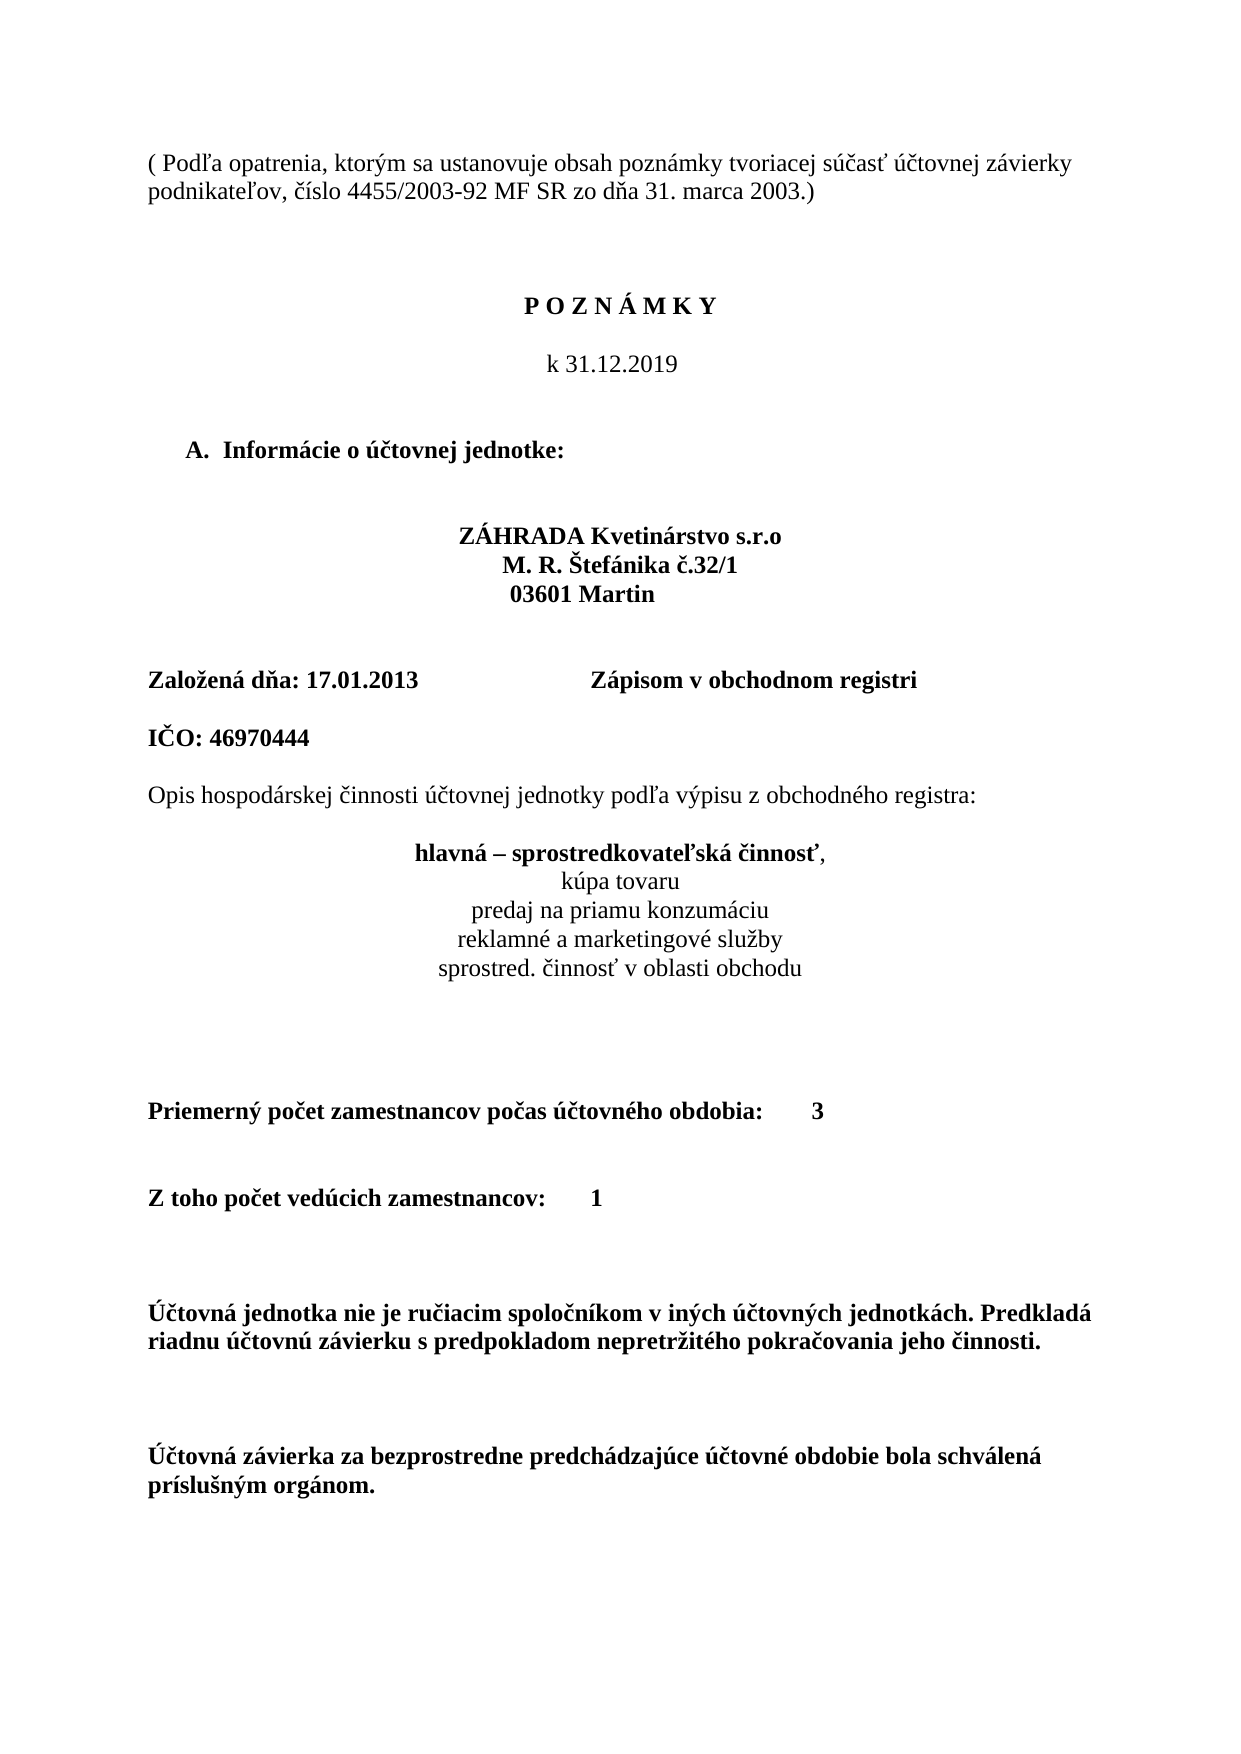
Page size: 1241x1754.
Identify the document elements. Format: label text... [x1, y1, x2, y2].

text Priemerný počet zamestnancov počas účtovného obdobia: 3 [148, 1096, 1092, 1125]
text Účtovná jednotka nie je ručiacim spoločníkom v iných účtovných jednotkách. Predkladá riadnu účtovnú závierku s predpokladom nepretržitého pokračovania jeho činnosti. [148, 1298, 1092, 1355]
text sprostred. činnosť v oblasti obchodu [148, 953, 1092, 981]
text Opis hospodárskej činnosti účtovnej jednotky podľa výpisu z obchodného registra: [148, 780, 1092, 809]
text 03601 Martin [148, 579, 1092, 608]
text predaj na priamu konzumáciu [148, 895, 1092, 924]
text hlavná – sprostredkovateľská činnosť, [148, 838, 1092, 866]
list Informácie o účtovnej jednotke: [185, 435, 1092, 464]
text Účtovná závierka za bezprostredne predchádzajúce účtovné obdobie bola schválená príslušným orgánom. [148, 1441, 1092, 1499]
text M. R. Štefánika č.32/1 [148, 550, 1092, 579]
text Založená dňa: 17.01.2013 Zápisom v obchodnom registri [148, 665, 1092, 694]
text Z toho počet vedúcich zamestnancov: 1 [148, 1183, 1092, 1211]
text ZÁHRADA Kvetinárstvo s.r.o [148, 521, 1092, 550]
text reklamné a marketingové služby [148, 924, 1092, 953]
text k 31.12.2019 [148, 349, 1092, 378]
text ( Podľa opatrenia, ktorým sa ustanovuje obsah poznámky tvoriacej súčasť účtovnej závierky podnikateľov, číslo 4455/2003-92 MF SR zo dňa 31. marca 2003.) [148, 148, 1092, 205]
text kúpa tovaru [148, 866, 1092, 895]
text P O Z N Á M K Y [148, 291, 1092, 320]
text IČO: 46970444 [148, 723, 1092, 751]
